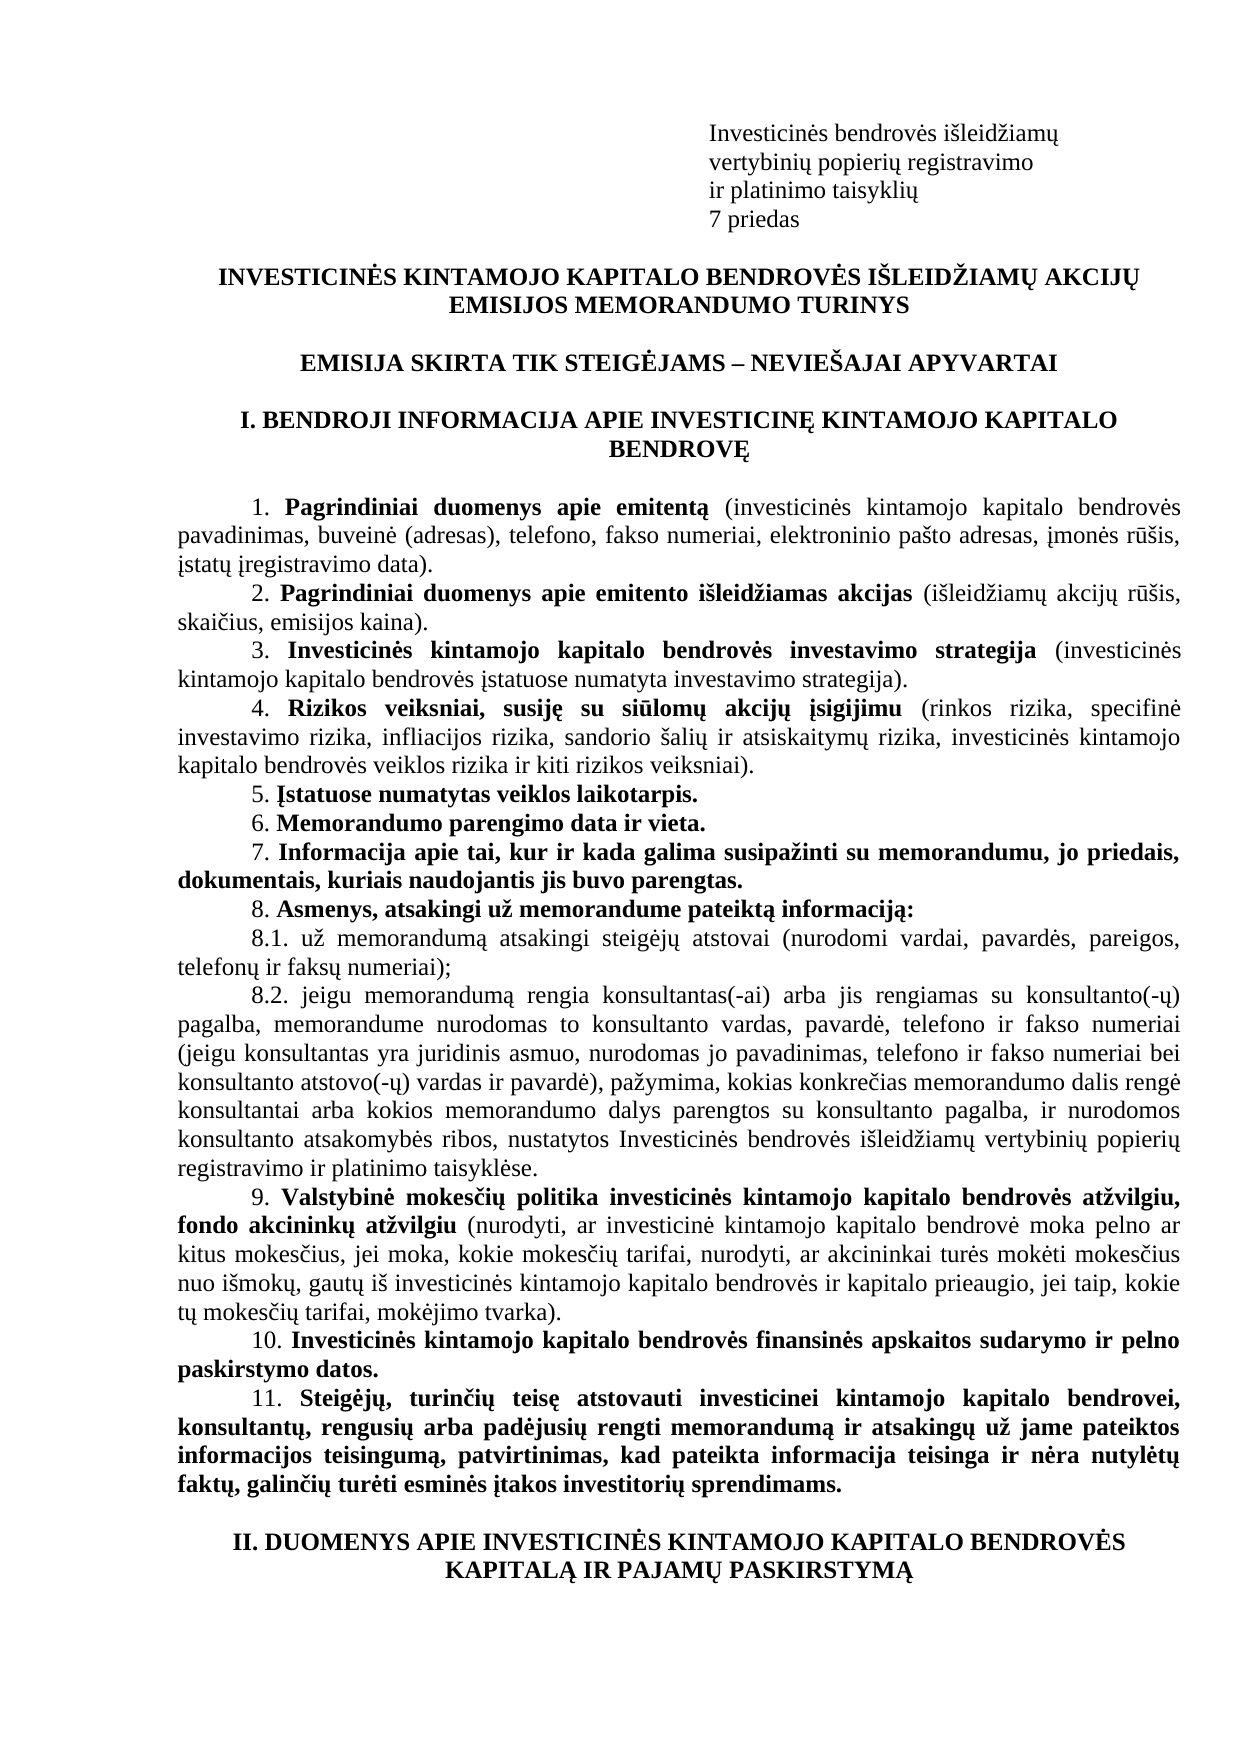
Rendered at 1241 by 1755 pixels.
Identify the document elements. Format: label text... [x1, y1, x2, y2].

text 5. Įstatuose numatytas veiklos laikotarpis. [177, 779, 1181, 808]
text 10. Investicinės kintamojo kapitalo bendrovės finansinės apskaitos sudarymo ir pelno paskirstymo datos. [177, 1326, 1181, 1383]
text INVESTICINĖS KINTAMOJO KAPITALO BENDROVĖS IŠLEIDŽIAMŲ AKCIJŲ EMISIJOS MEMORANDUMO TURINYS [177, 262, 1181, 319]
text 7. Informacija apie tai, kur ir kada galima susipažinti su memorandumu, jo priedais, dokumentais, kuriais naudojantis jis buvo parengtas. [177, 837, 1181, 894]
text 7 priedas [177, 204, 1181, 233]
text 4. Rizikos veiksniai, susiję su siūlomų akcijų įsigijimu (rinkos rizika, specifinė investavimo rizika, infliacijos rizika, sandorio šalių ir atsiskaitymų rizika, investicinės kintamojo kapitalo bendrovės veiklos rizika ir kiti rizikos veiksniai). [177, 693, 1181, 779]
text ir platinimo taisyklių [177, 176, 1181, 204]
text 8. Asmenys, atsakingi už memorandume pateiktą informaciją: [177, 894, 1181, 923]
text 8.1. už memorandumą atsakingi steigėjų atstovai (nurodomi vardai, pavardės, pareigos, telefonų ir faksų numeriai); [177, 923, 1181, 981]
text I. BENDROJI INFORMACIJA APIE INVESTICINĘ KINTAMOJO KAPITALO BENDROVĘ [177, 406, 1181, 463]
text 3. Investicinės kintamojo kapitalo bendrovės investavimo strategija (investicinės kintamojo kapitalo bendrovės įstatuose numatyta investavimo strategija). [177, 636, 1181, 693]
text 6. Memorandumo parengimo data ir vieta. [177, 808, 1181, 837]
text II. DUOMENYS APIE INVESTICINĖS KINTAMOJO KAPITALO BENDROVĖS KAPITALĄ IR PAJAMŲ PASKIRSTYMĄ [177, 1527, 1181, 1584]
text Investicinės bendrovės išleidžiamų [709, 118, 1181, 147]
text 9. Valstybinė mokesčių politika investicinės kintamojo kapitalo bendrovės atžvilgiu, fondo akcininkų atžvilgiu (nurodyti, ar investicinė kintamojo kapitalo bendrovė moka pelno ar kitus mokesčius, jei moka, kokie mokesčių tarifai, nurodyti, ar akcininkai turės mokėti mokesčius nuo išmokų, gautų iš investicinės kintamojo kapitalo bendrovės ir kapitalo prieaugio, jei taip, kokie tų mokesčių tarifai, mokėjimo tvarka). [177, 1182, 1181, 1326]
text 2. Pagrindiniai duomenys apie emitento išleidžiamas akcijas (išleidžiamų akcijų rūšis, skaičius, emisijos kaina). [177, 578, 1181, 636]
text 1. Pagrindiniai duomenys apie emitentą (investicinės kintamojo kapitalo bendrovės pavadinimas, buveinė (adresas), telefono, fakso numeriai, elektroninio pašto adresas, įmonės rūšis, įstatų įregistravimo data). [177, 492, 1181, 578]
text 11. Steigėjų, turinčių teisę atstovauti investicinei kintamojo kapitalo bendrovei, konsultantų, rengusių arba padėjusių rengti memorandumą ir atsakingų už jame pateiktos informacijos teisingumą, patvirtinimas, kad pateikta informacija teisinga ir nėra nutylėtų faktų, galinčių turėti esminės įtakos investitorių sprendimams. [177, 1383, 1181, 1498]
text Emisija skirta tik steigėjams – neviešaJAi apyvartai [177, 348, 1181, 377]
text 8.2. jeigu memorandumą rengia konsultantas(-ai) arba jis rengiamas su konsultanto(-ų) pagalba, memorandume nurodomas to konsultanto vardas, pavardė, telefono ir fakso numeriai (jeigu konsultantas yra juridinis asmuo, nurodomas jo pavadinimas, telefono ir fakso numeriai bei konsultanto atstovo(-ų) vardas ir pavardė), pažymima, kokias konkrečias memorandumo dalis rengė konsultantai arba kokios memorandumo dalys parengtos su konsultanto pagalba, ir nurodomos konsultanto atsakomybės ribos, nustatytos Investicinės bendrovės išleidžiamų vertybinių popierių registravimo ir platinimo taisyklėse. [177, 981, 1181, 1182]
text vertybinių popierių registravimo [177, 147, 1181, 176]
